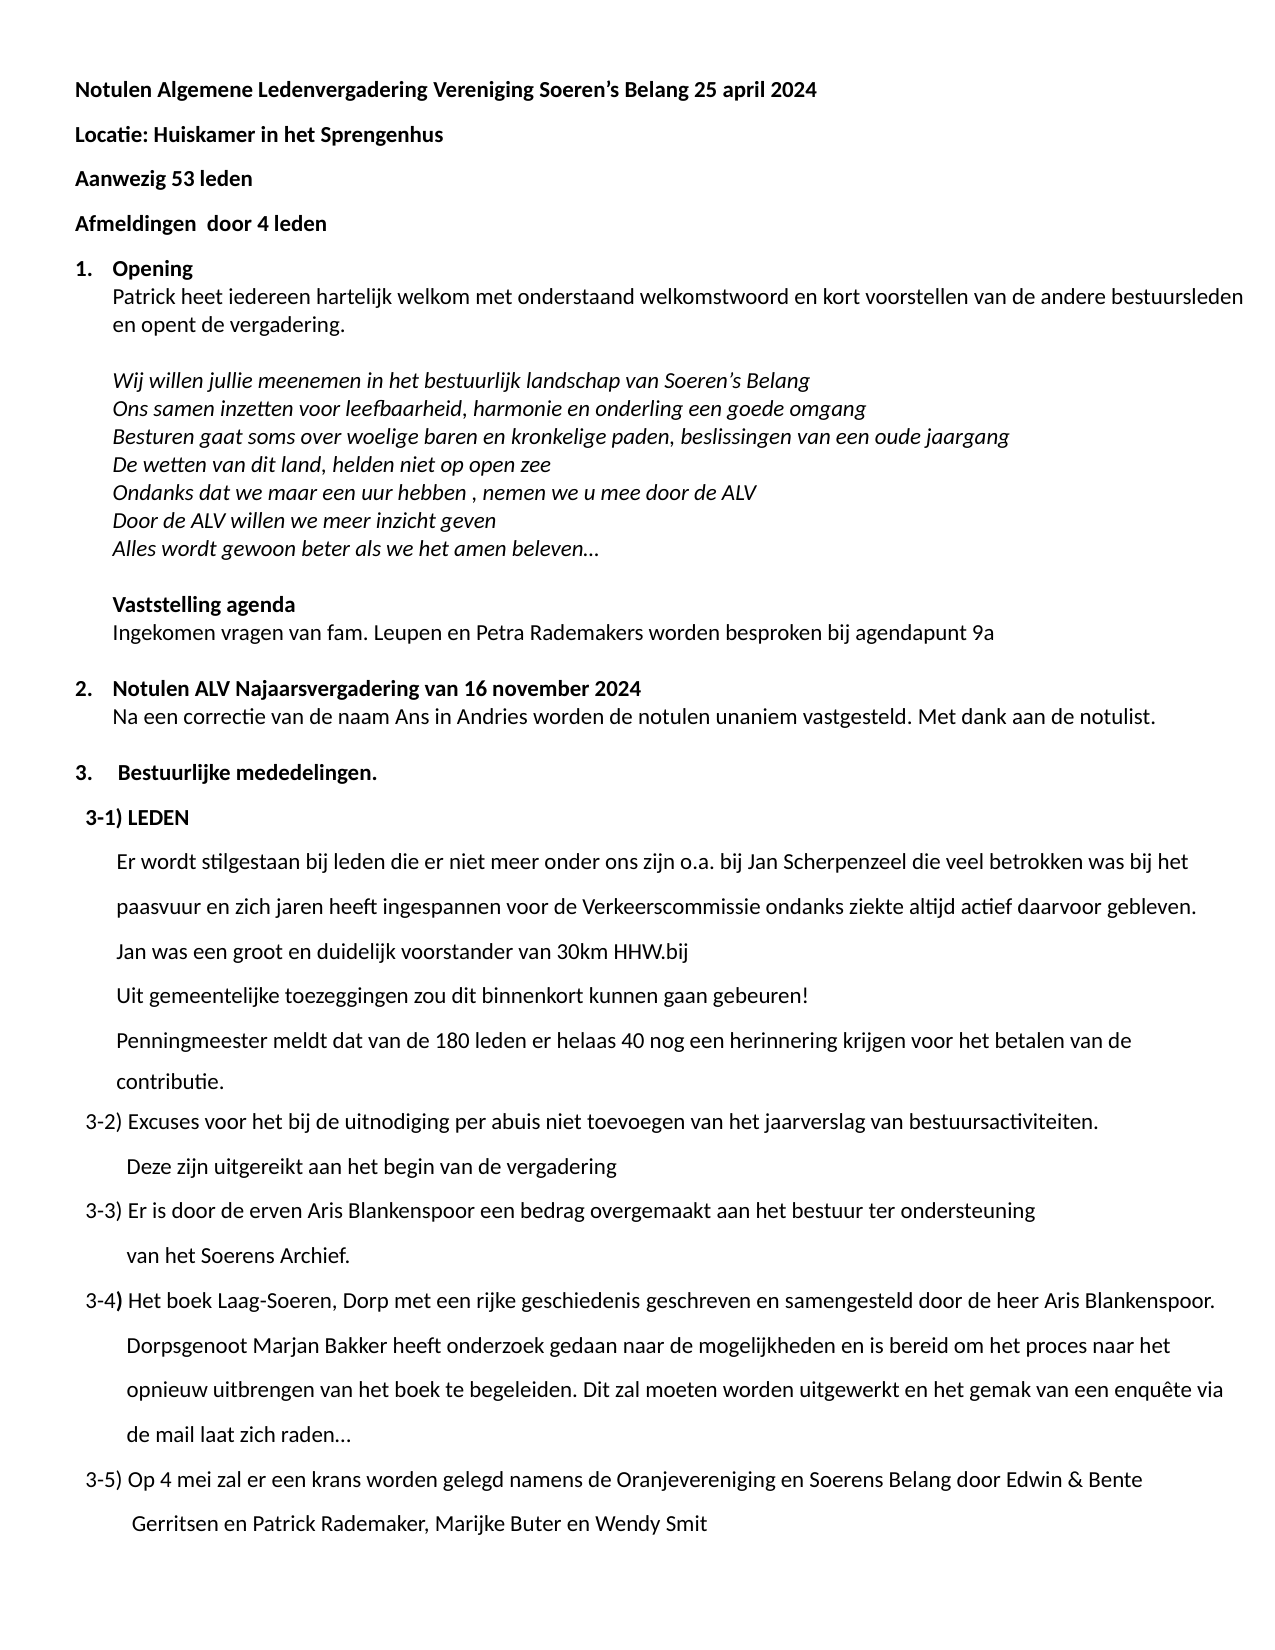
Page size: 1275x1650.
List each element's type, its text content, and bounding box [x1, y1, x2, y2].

text Vaststelling agenda [112, 590, 1245, 618]
text 3-4) Het boek Laag-Soeren, Dorp met een rijke geschiedenis geschreven en samengesteld door de heer Aris Blankenspoor. [75, 1286, 1245, 1314]
text De wetten van dit land, helden niet op open zee [112, 450, 1245, 478]
text opnieuw uitbrengen van het boek te begeleiden. Dit zal moeten worden uitgewerkt en het gemak van een enquête via [75, 1375, 1245, 1403]
text Uit gemeentelijke toezeggingen zou dit binnenkort kunnen gaan gebeuren! [75, 982, 1245, 1009]
text 3-1) LEDEN [75, 803, 1245, 831]
text Gerritsen en Patrick Rademaker, Marijke Buter en Wendy Smit [75, 1509, 1245, 1537]
text Deze zijn uitgereikt aan het begin van de vergadering [75, 1152, 1245, 1180]
text Patrick heet iedereen hartelijk welkom met onderstaand welkomstwoord en kort voorstellen van de andere bestuursleden [112, 282, 1245, 310]
list Notulen ALV Najaarsvergadering van 16 november 2024 [75, 674, 1245, 702]
text Wij willen jullie meenemen in het bestuurlijk landschap van Soeren’s Belang [112, 366, 1245, 394]
text 3-5) Op 4 mei zal er een krans worden gelegd namens de Oranjevereniging en Soerens Belang door Edwin & Bente [75, 1465, 1245, 1493]
text Ondanks dat we maar een uur hebben , nemen we u mee door de ALV [112, 478, 1245, 506]
text Er wordt stilgestaan bij leden die er niet meer onder ons zijn o.a. bij Jan Scherpenzeel die veel betrokken was bij het [75, 847, 1245, 876]
text Na een correctie van de naam Ans in Andries worden de notulen unaniem vastgesteld. Met dank aan de notulist. [112, 702, 1245, 730]
text Afmeldingen door 4 leden [75, 209, 1245, 237]
text de mail laat zich raden… [75, 1420, 1245, 1448]
text Aanwezig 53 leden [75, 164, 1245, 192]
list Opening [75, 254, 1245, 282]
text 3-3) Er is door de erven Aris Blankenspoor een bedrag overgemaakt aan het bestuur ter ondersteuning [75, 1197, 1245, 1225]
text Notulen Algemene Ledenvergadering Vereniging Soeren’s Belang 25 april 2024 [75, 75, 1245, 103]
text Dorpsgenoot Marjan Bakker heeft onderzoek gedaan naar de mogelijkheden en is bereid om het proces naar het [75, 1331, 1245, 1359]
text 3-2) Excuses voor het bij de uitnodiging per abuis niet toevoegen van het jaarverslag van bestuursactiviteiten. [75, 1107, 1245, 1135]
text contributie. [75, 1067, 1245, 1095]
text Penningmeester meldt dat van de 180 leden er helaas 40 nog een herinnering krijgen voor het betalen van de [75, 1026, 1245, 1054]
text Alles wordt gewoon beter als we het amen beleven… [112, 534, 1245, 562]
text van het Soerens Archief. [75, 1241, 1245, 1269]
text Jan was een groot en duidelijk voorstander van 30km HHW.bij [75, 937, 1245, 965]
list Bestuurlijke mededelingen. [75, 758, 1245, 786]
text paasvuur en zich jaren heeft ingespannen voor de Verkeerscommissie ondanks ziekte altijd actief daarvoor gebleven. [75, 892, 1245, 920]
text Locatie: Huiskamer in het Sprengenhus [75, 120, 1245, 148]
text Ingekomen vragen van fam. Leupen en Petra Rademakers worden besproken bij agendapunt 9a [112, 618, 1245, 646]
text Door de ALV willen we meer inzicht geven [112, 506, 1245, 534]
text Besturen gaat soms over woelige baren en kronkelige paden, beslissingen van een oude jaargang [112, 422, 1245, 450]
text en opent de vergadering. [112, 310, 1245, 338]
text Ons samen inzetten voor leefbaarheid, harmonie en onderling een goede omgang [112, 394, 1245, 422]
